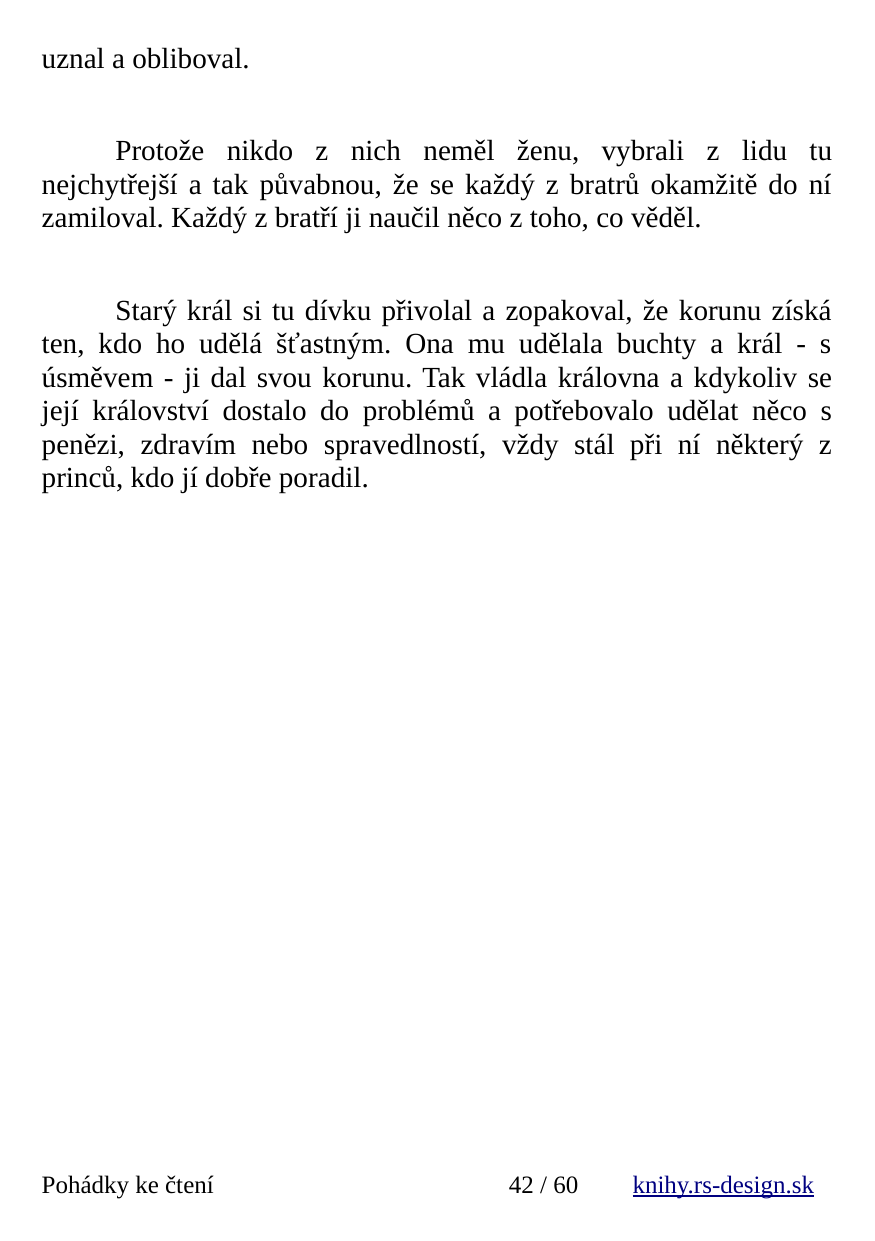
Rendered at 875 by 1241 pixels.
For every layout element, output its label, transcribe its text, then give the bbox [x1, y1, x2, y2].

text Starý král si tu dívku přivolal a zopakoval, že korunu získá ten, kdo ho udělá šťastným. Ona mu udělala buchty a král - s úsměvem - ji dal svou korunu. Tak vládla královna a kdykoliv se její království dostalo do problémů a potřebovalo udělat něco s penězi, zdravím nebo spravedlností, vždy stál při ní některý z princů, kdo jí dobře poradil. [41, 293, 833, 494]
text Protože nikdo z nich neměl ženu, vybrali z lidu tu nejchytřejší a tak půvabnou, že se každý z bratrů okamžitě do ní zamiloval. Každý z bratří ji naučil něco z toho, co věděl. [41, 133, 833, 234]
text uznal a obliboval. [41, 41, 833, 75]
